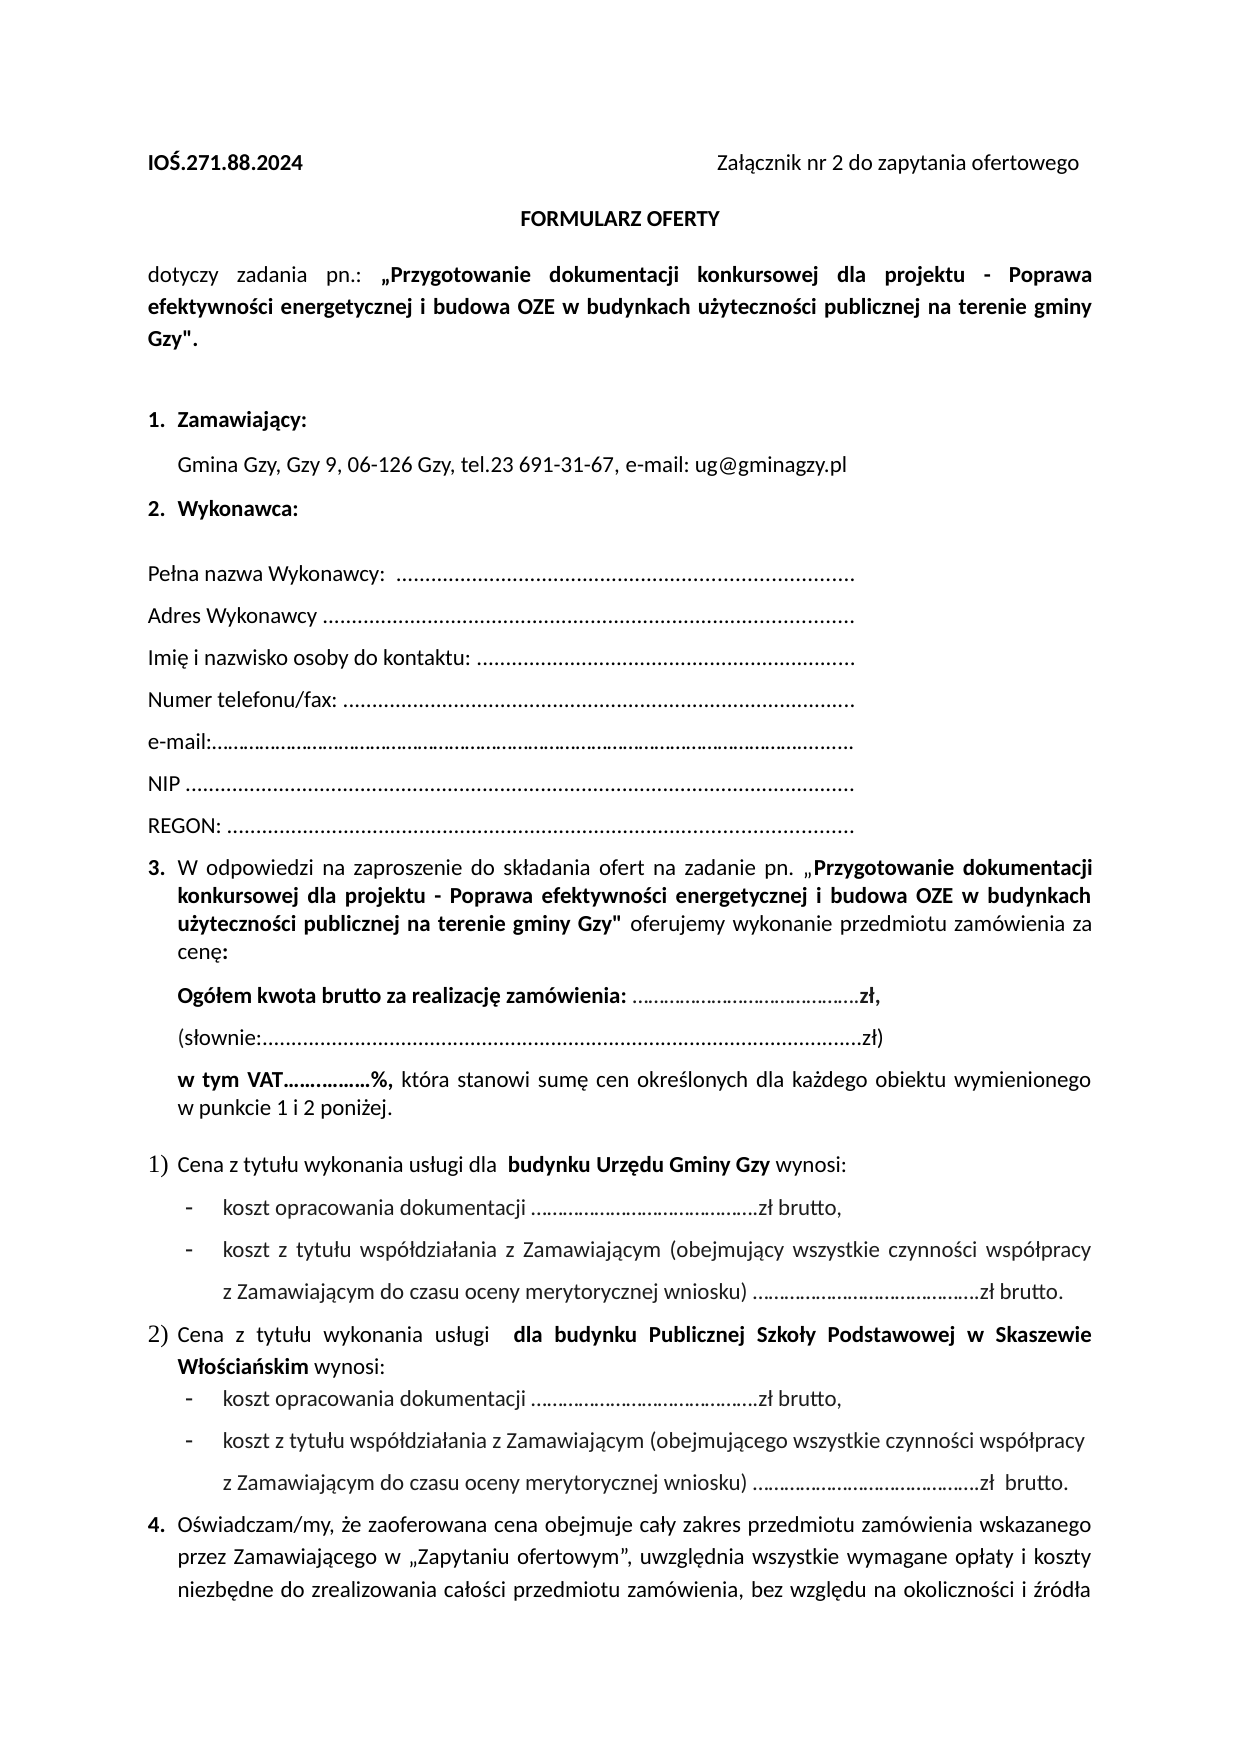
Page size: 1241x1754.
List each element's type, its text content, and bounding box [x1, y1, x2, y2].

text Numer telefonu/fax: [148, 685, 1093, 713]
text w tym VAT…….………%, która stanowi sumę cen określonych dla każdego obiektu wymienionego w punkcie 1 i 2 poniżej. [177, 1065, 1093, 1121]
text dotyczy zadania pn.: „Przygotowanie dokumentacji konkursowej dla projektu - Poprawa efektywności energetycznej i budowa OZE w budynkach użyteczności publicznej na terenie gminy Gzy". [148, 260, 1093, 352]
list koszt opracowania dokumentacji …………………………………….zł brutto, [185, 1193, 1093, 1221]
list Wykonawca: [148, 494, 1093, 522]
list Cena z tytułu wykonania usługi dla budynku Urzędu Gminy Gzy wynosi: [148, 1149, 1093, 1178]
list Cena z tytułu wykonania usługi dla budynku Publicznej Szkoły Podstawowej w Skaszewie Włościańskim wynosi: [148, 1319, 1093, 1380]
list Gmina Gzy, Gzy 9, 06-126 Gzy, tel.23 691-31-67, e-mail: ug@gminagzy.pl [177, 450, 1093, 478]
text Pełna nazwa Wykonawcy: [148, 559, 1093, 587]
text Ogółem kwota brutto za realizację zamówienia: …………………………………….zł, [177, 981, 1093, 1009]
list koszt opracowania dokumentacji …………………………………….zł brutto, [185, 1384, 1093, 1412]
list koszt z tytułu współdziałania z Zamawiającym (obejmujący wszystkie czynności współpracy z Zamawiającym do czasu oceny merytorycznej wniosku) …………………………………….zł brutto. [185, 1235, 1093, 1305]
text e-mail:………………………………………………………………………………………………….......... [148, 727, 1093, 755]
text IOŚ.271.88.2024 Załącznik nr 2 do zapytania ofertowego [148, 148, 1093, 176]
list koszt z tytułu współdziałania z Zamawiającym (obejmującego wszystkie czynności współpracy z Zamawiającym do czasu oceny merytorycznej wniosku) …………………………………….zł brutto. [185, 1426, 1093, 1496]
text NIP [148, 769, 1093, 797]
list W odpowiedzi na zaproszenie do składania ofert na zadanie pn. „Przygotowanie dokumentacji konkursowej dla projektu - Poprawa efektywności energetycznej i budowa OZE w budynkach użyteczności publicznej na terenie gminy Gzy" oferujemy wykonanie przedmiotu zamówienia za cenę: [148, 853, 1093, 965]
text FORMULARZ OFERTY [148, 204, 1093, 232]
text REGON: [148, 811, 1093, 839]
text (słownie:........................................................................................................zł) [177, 1023, 1093, 1051]
list Oświadczam/my, że zaoferowana cena obejmuje cały zakres przedmiotu zamówienia wskazanego przez Zamawiającego w „Zapytaniu ofertowym”, uwzględnia wszystkie wymagane opłaty i koszty niezbędne do zrealizowania całości przedmiotu zamówienia, bez względu na okoliczności i źródła [148, 1510, 1093, 1603]
list Zamawiający: [148, 405, 1093, 433]
text Adres Wykonawcy [148, 601, 1093, 629]
text Imię i nazwisko osoby do kontaktu: [148, 643, 1093, 671]
